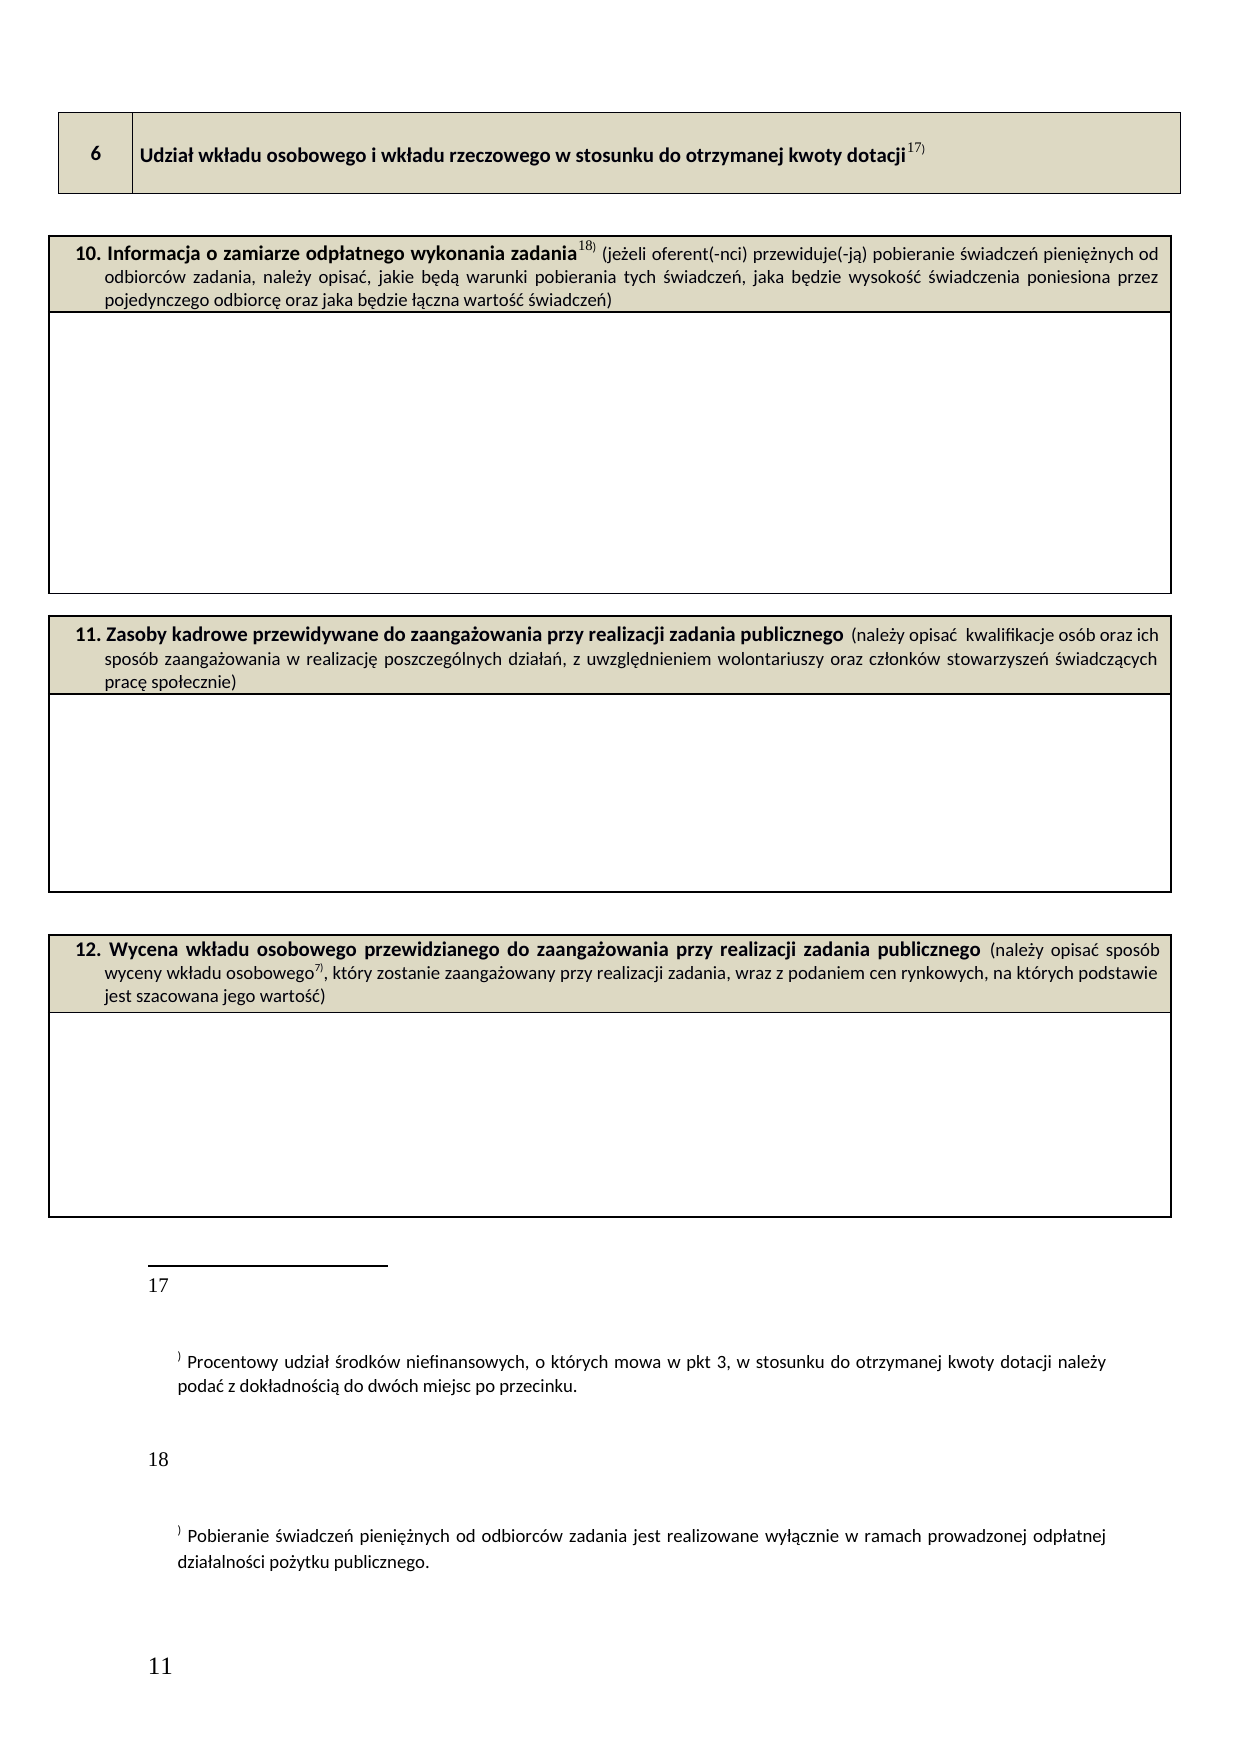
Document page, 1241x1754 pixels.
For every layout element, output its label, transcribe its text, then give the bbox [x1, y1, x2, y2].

table_header 10. Informacja o zamiarze odpłatnego wykonania zadania) (jeżeli oferent(-nci) przewiduje(-ją) pobieranie świadczeń pieniężnych od odbiorców zadania, należy opisać, jakie będą warunki pobierania tych świadczeń, jaka będzie wysokość świadczenia poniesiona przez pojedynczego odbiorcę oraz jaka będzie łączna wartość świadczeń) [50, 237, 1170, 311]
table_header 11. Zasoby kadrowe przewidywane do zaangażowania przy realizacji zadania publicznego (należy opisać kwalifikacje osób oraz ich sposób zaangażowania w realizację poszczególnych działań, z uwzględnieniem wolontariuszy oraz członków stowarzyszeń świadczących pracę społecznie) [50, 617, 1170, 693]
table_header 12. Wycena wkładu osobowego przewidzianego do zaangażowania przy realizacji zadania publicznego (należy opisać sposób wyceny wkładu osobowego7), który zostanie zaangażowany przy realizacji zadania, wraz z podaniem cen rynkowych, na których podstawie jest szacowana jego wartość) [50, 936, 1170, 1012]
table_cell [50, 695, 1170, 891]
table_cell 6 [59, 113, 132, 193]
table_cell [50, 313, 1170, 593]
table_cell Udział wkładu osobowego i wkładu rzeczowego w stosunku do otrzymanej kwoty dotacji) [133, 113, 1180, 193]
table_cell [50, 1013, 1170, 1216]
